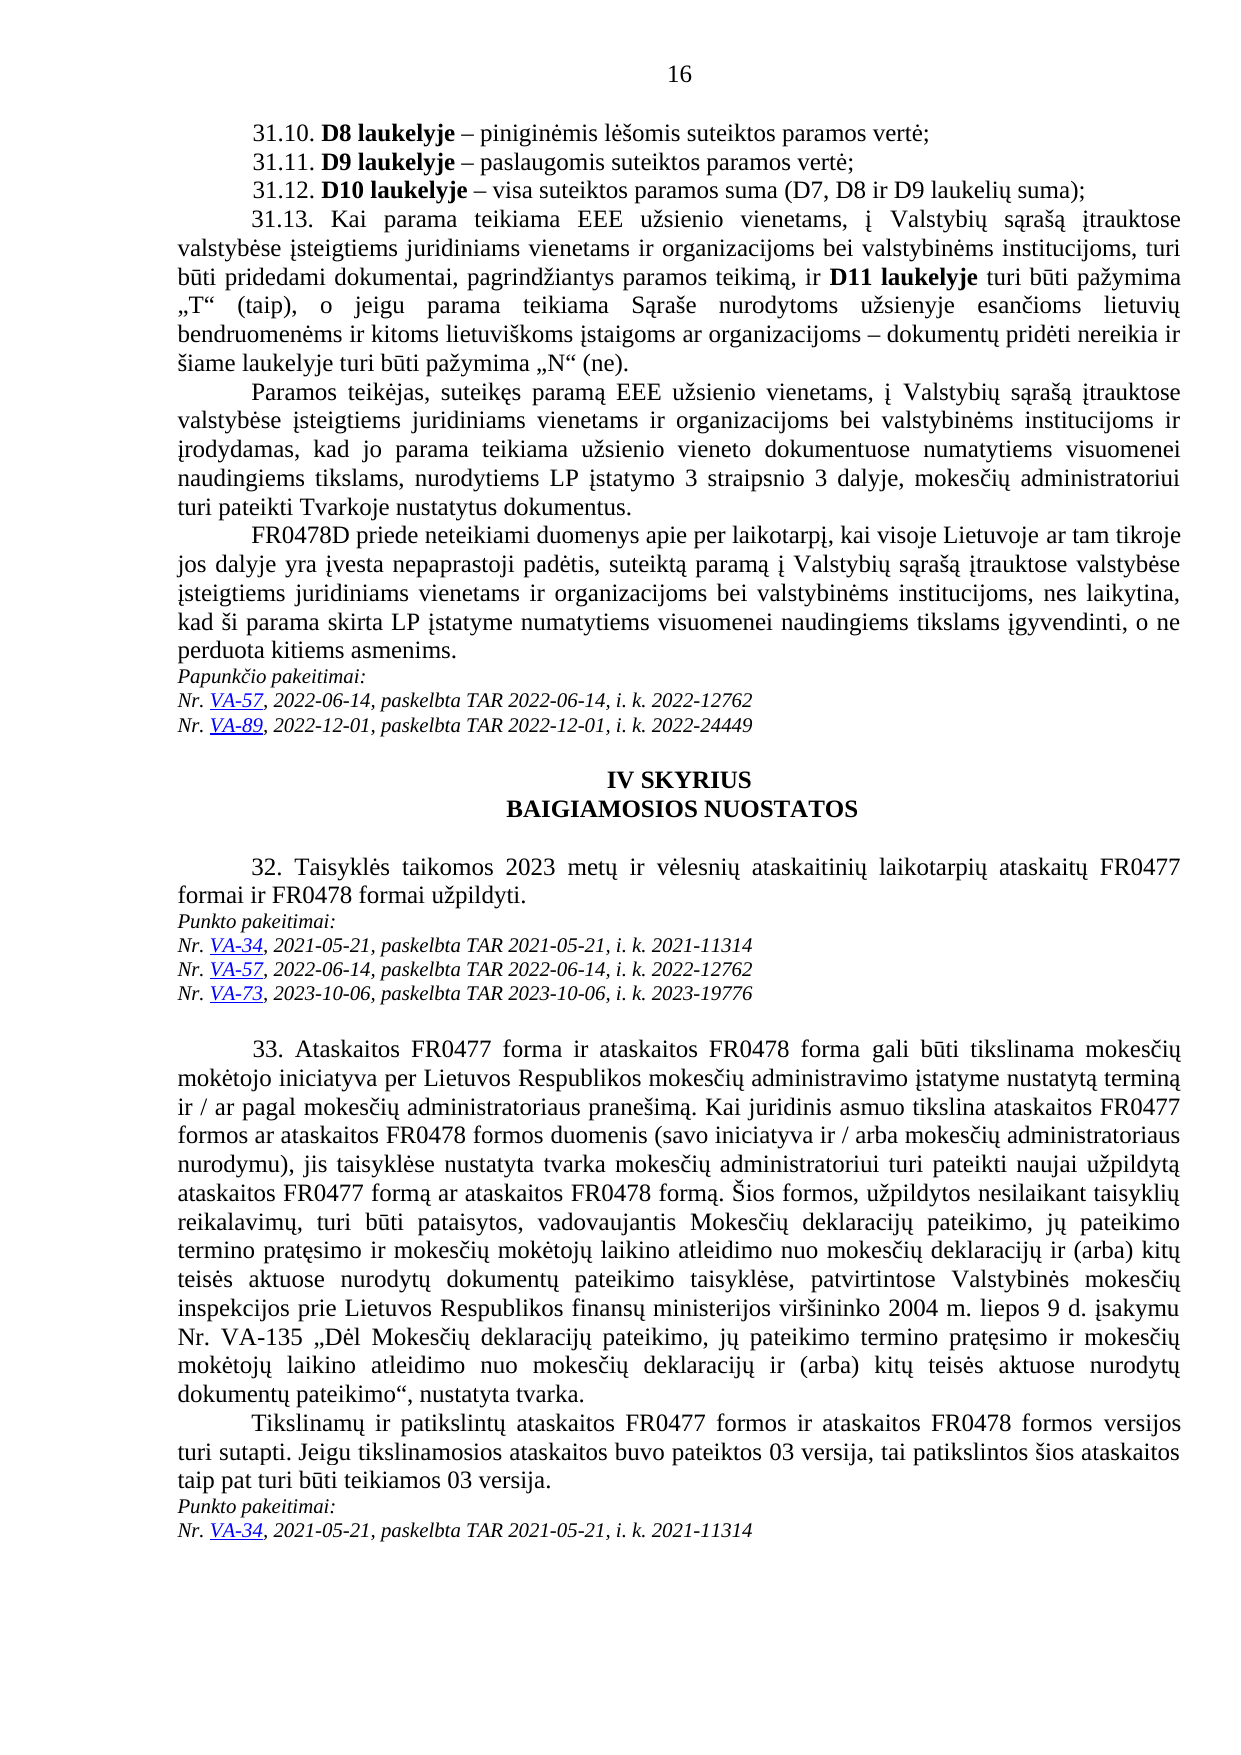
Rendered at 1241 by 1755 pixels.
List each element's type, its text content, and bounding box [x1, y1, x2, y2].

text 31.10. D8 laukelyje – piniginėmis lėšomis suteiktos paramos vertė; [177, 118, 1181, 147]
text Tikslinamų ir patikslintų ataskaitos FR0477 formos ir ataskaitos FR0478 formos versijos turi sutapti. Jeigu tikslinamosios ataskaitos buvo pateiktos 03 versija, tai patikslintos šios ataskaitos taip pat turi būti teikiamos 03 versija. [177, 1408, 1181, 1494]
text Punkto pakeitimai: [177, 1494, 1181, 1518]
text Punkto pakeitimai: [177, 909, 1181, 933]
text Nr. VA-57, 2022-06-14, paskelbta TAR 2022-06-14, i. k. 2022-12762 [177, 957, 1181, 981]
text Paramos teikėjas, suteikęs paramą EEE užsienio vienetams, į Valstybių sąrašą įtrauktose valstybėse įsteigtiems juridiniams vienetams ir organizacijoms bei valstybinėms institucijoms ir įrodydamas, kad jo parama teikiama užsienio vieneto dokumentuose numatytiems visuomenei naudingiems tikslams, nurodytiems LP įstatymo 3 straipsnio 3 dalyje, mokesčių administratoriui turi pateikti Tvarkoje nustatytus dokumentus. [177, 377, 1181, 521]
text 31.11. D9 laukelyje – paslaugomis suteiktos paramos vertė; [177, 147, 1181, 176]
text Nr. VA-89, 2022-12-01, paskelbta TAR 2022-12-01, i. k. 2022-24449 [177, 712, 1181, 737]
text Nr. VA-73, 2023-10-06, paskelbta TAR 2023-10-06, i. k. 2023-19776 [177, 981, 1181, 1005]
text Nr. VA-34, 2021-05-21, paskelbta TAR 2021-05-21, i. k. 2021-11314 [177, 933, 1181, 957]
text IV SKYRIUS [177, 765, 1181, 794]
text FR0478D priede neteikiami duomenys apie per laikotarpį, kai visoje Lietuvoje ar tam tikroje jos dalyje yra įvesta nepaprastoji padėtis, suteiktą paramą į Valstybių sąrašą įtrauktose valstybėse įsteigtiems juridiniams vienetams ir organizacijoms bei valstybinėms institucijoms, nes laikytina, kad ši parama skirta LP įstatyme numatytiems visuomenei naudingiems tikslams įgyvendinti, o ne perduota kitiems asmenims. [177, 521, 1181, 664]
text 31.13. Kai parama teikiama EEE užsienio vienetams, į Valstybių sąrašą įtrauktose valstybėse įsteigtiems juridiniams vienetams ir organizacijoms bei valstybinėms institucijoms, turi būti pridedami dokumentai, pagrindžiantys paramos teikimą, ir D11 laukelyje turi būti pažymima „T“ (taip), o jeigu parama teikiama Sąraše nurodytoms užsienyje esančioms lietuvių bendruomenėms ir kitoms lietuviškoms įstaigoms ar organizacijoms – dokumentų pridėti nereikia ir šiame laukelyje turi būti pažymima „N“ (ne). [177, 204, 1181, 377]
text Nr. VA-34, 2021-05-21, paskelbta TAR 2021-05-21, i. k. 2021-11314 [177, 1518, 1181, 1542]
text Nr. VA-57, 2022-06-14, paskelbta TAR 2022-06-14, i. k. 2022-12762 [177, 688, 1181, 712]
text BAIGIAMOSIOS NUOSTATOS [177, 794, 1181, 823]
text 32. Taisyklės taikomos 2023 metų ir vėlesnių ataskaitinių laikotarpių ataskaitų FR0477 formai ir FR0478 formai užpildyti. [177, 852, 1181, 909]
text Papunkčio pakeitimai: [177, 664, 1181, 688]
text 31.12. D10 laukelyje – visa suteiktos paramos suma (D7, D8 ir D9 laukelių suma); [177, 176, 1181, 204]
text 33. Ataskaitos FR0477 forma ir ataskaitos FR0478 forma gali būti tikslinama mokesčių mokėtojo iniciatyva per Lietuvos Respublikos mokesčių administravimo įstatyme nustatytą terminą ir / ar pagal mokesčių administratoriaus pranešimą. Kai juridinis asmuo tikslina ataskaitos FR0477 formos ar ataskaitos FR0478 formos duomenis (savo iniciatyva ir / arba mokesčių administratoriaus nurodymu), jis taisyklėse nustatyta tvarka mokesčių administratoriui turi pateikti naujai užpildytą ataskaitos FR0477 formą ar ataskaitos FR0478 formą. Šios formos, užpildytos nesilaikant taisyklių reikalavimų, turi būti pataisytos, vadovaujantis Mokesčių deklaracijų pateikimo, jų pateikimo termino pratęsimo ir mokesčių mokėtojų laikino atleidimo nuo mokesčių deklaracijų ir (arba) kitų teisės aktuose nurodytų dokumentų pateikimo taisyklėse, patvirtintose Valstybinės mokesčių inspekcijos prie Lietuvos Respublikos finansų ministerijos viršininko 2004 m. liepos 9 d. įsakymu Nr. VA-135 „Dėl Mokesčių deklaracijų pateikimo, jų pateikimo termino pratęsimo ir mokesčių mokėtojų laikino atleidimo nuo mokesčių deklaracijų ir (arba) kitų teisės aktuose nurodytų dokumentų pateikimo“, nustatyta tvarka. [177, 1034, 1181, 1408]
